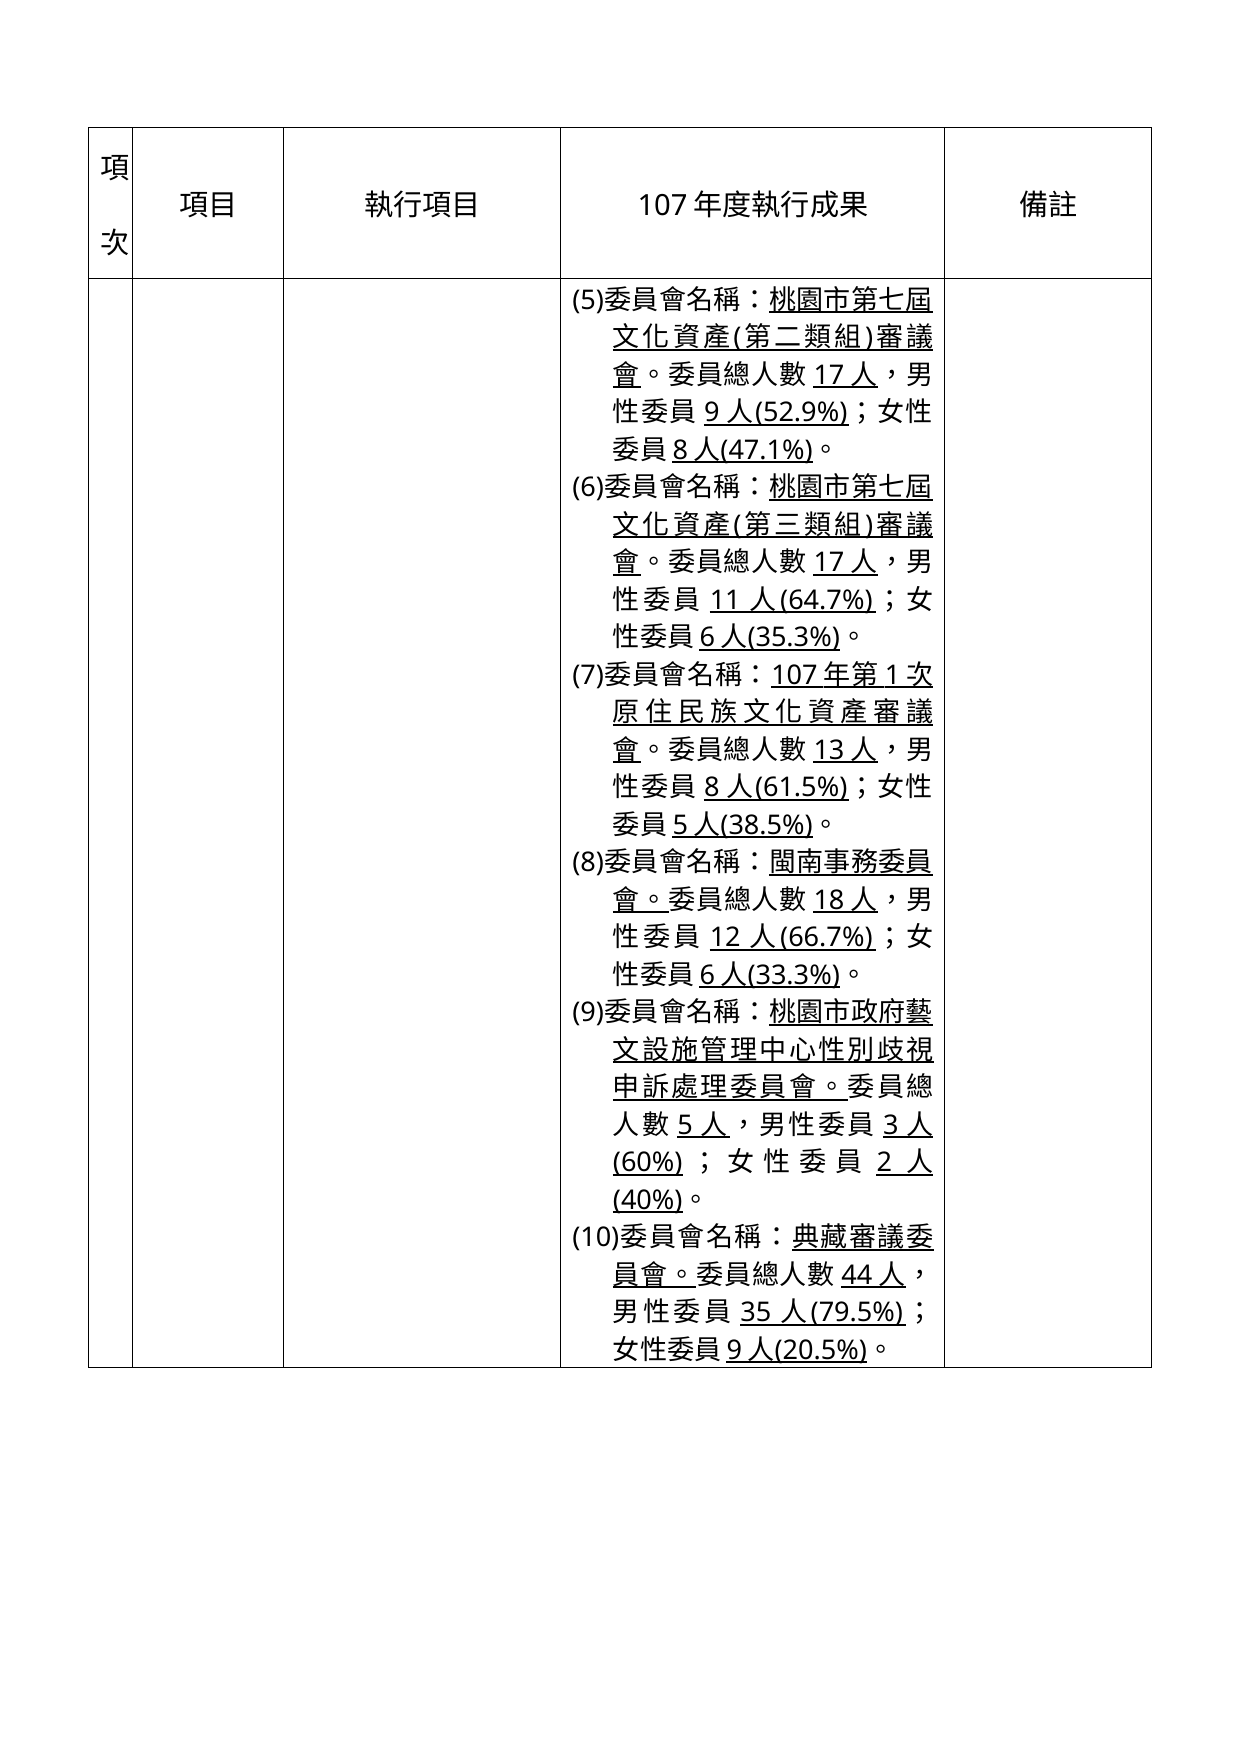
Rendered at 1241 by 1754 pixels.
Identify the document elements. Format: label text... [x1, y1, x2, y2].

table_cell [284, 279, 560, 1367]
table_cell (5)委員會名稱：桃園市第七屆文化資產(第二類組)審議會。委員總人數17人，男性委員9人(52.9%)；女性委員8人(47.1%)。 (6)委員會名稱：桃園市第七屆文化資產(第三類組)審議會。委員總人數17人，男性委員11人(64.7%)；女性委員6人(35.3%)。 (7)委員會名稱：107年第1次原住民族文化資產審議會。委員總人數13人，男性委員8人(61.5%)；女性委員5人(38.5%)。 (8)委員會名稱：閩南事務委員會。委員總人數18人，男性委員12人(66.7%)；女性委員6人(33.3%)。 (9)委員會名稱：桃園市政府藝文設施管理中心性別歧視申訴處理委員會。委員總人數5人，男性委員3人(60%)；女性委員2人(40%)。 (10)委員會名稱：典藏審議委員會。委員總人數44人，男性委員35人(79.5%)；女性委員9人(20.5%)。 [561, 279, 944, 1367]
table_header 執行項目 [284, 128, 560, 278]
table_header 備註 [945, 128, 1151, 278]
table_cell [945, 279, 1151, 1367]
table_header 項次 [89, 128, 132, 278]
table_header 107年度執行成果 [561, 128, 944, 278]
table_cell [133, 279, 283, 1367]
table_header 項目 [133, 128, 283, 278]
table_cell [89, 279, 132, 1367]
